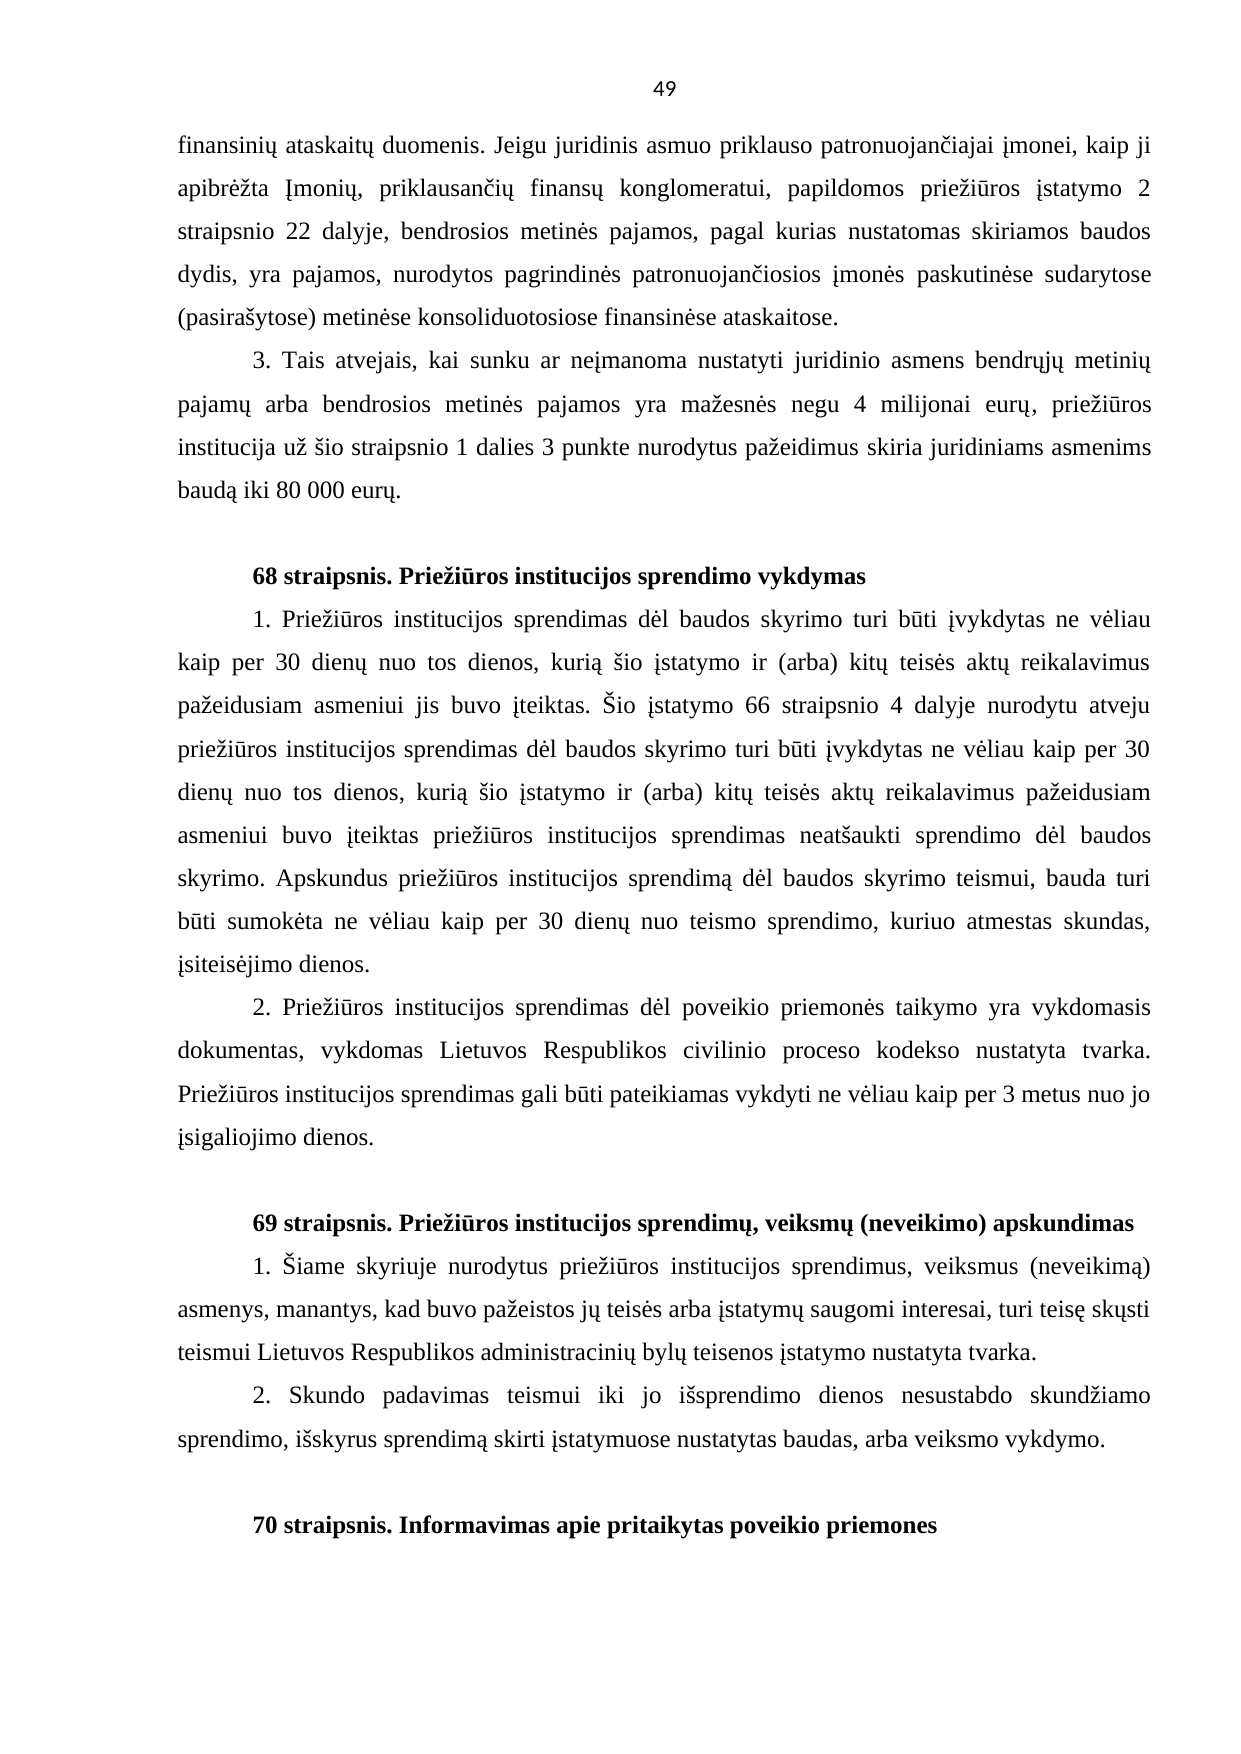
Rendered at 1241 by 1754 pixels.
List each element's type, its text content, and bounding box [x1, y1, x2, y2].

text 68 straipsnis. Priežiūros institucijos sprendimo vykdymas [177, 561, 1152, 590]
text 69 straipsnis. Priežiūros institucijos sprendimų, veiksmų (neveikimo) apskundimas [177, 1208, 1152, 1237]
text finansinių ataskaitų duomenis. Jeigu juridinis asmuo priklauso patronuojančiajai įmonei, kaip ji apibrėžta Įmonių, priklausančių finansų konglomeratui, papildomos priežiūros įstatymo 2 straipsnio 22 dalyje, bendrosios metinės pajamos, pagal kurias nustatomas skiriamos baudos dydis, yra pajamos, nurodytos pagrindinės patronuojančiosios įmonės paskutinėse sudarytose (pasirašytose) metinėse konsoliduotosiose finansinėse ataskaitose. [177, 130, 1152, 331]
text 1. Priežiūros institucijos sprendimas dėl baudos skyrimo turi būti įvykdytas ne vėliau kaip per 30 dienų nuo tos dienos, kurią šio įstatymo ir (arba) kitų teisės aktų reikalavimus pažeidusiam asmeniui jis buvo įteiktas. Šio įstatymo 66 straipsnio 4 dalyje nurodytu atveju priežiūros institucijos sprendimas dėl baudos skyrimo turi būti įvykdytas ne vėliau kaip per 30 dienų nuo tos dienos, kurią šio įstatymo ir (arba) kitų teisės aktų reikalavimus pažeidusiam asmeniui buvo įteiktas priežiūros institucijos sprendimas neatšaukti sprendimo dėl baudos skyrimo. Apskundus priežiūros institucijos sprendimą dėl baudos skyrimo teismui, bauda turi būti sumokėta ne vėliau kaip per 30 dienų nuo teismo sprendimo, kuriuo atmestas skundas, įsiteisėjimo dienos. [177, 604, 1152, 978]
text 1. Šiame skyriuje nurodytus priežiūros institucijos sprendimus, veiksmus (neveikimą) asmenys, manantys, kad buvo pažeistos jų teisės arba įstatymų saugomi interesai, turi teisę skųsti teismui Lietuvos Respublikos administracinių bylų teisenos įstatymo nustatyta tvarka. [177, 1251, 1152, 1366]
text 70 straipsnis. Informavimas apie pritaikytas poveikio priemones [177, 1510, 1152, 1539]
text 3. Tais atvejais, kai sunku ar neįmanoma nustatyti juridinio asmens bendrųjų metinių pajamų arba bendrosios metinės pajamos yra mažesnės negu 4 milijonai eurų, priežiūros institucija už šio straipsnio 1 dalies 3 punkte nurodytus pažeidimus skiria juridiniams asmenims baudą iki 80 000 eurų. [177, 346, 1152, 504]
text 2. Skundo padavimas teismui iki jo išsprendimo dienos nesustabdo skundžiamo sprendimo, išskyrus sprendimą skirti įstatymuose nustatytas baudas, arba veiksmo vykdymo. [177, 1381, 1152, 1452]
text 2. Priežiūros institucijos sprendimas dėl poveikio priemonės taikymo yra vykdomasis dokumentas, vykdomas Lietuvos Respublikos civilinio proceso kodekso nustatyta tvarka. Priežiūros institucijos sprendimas gali būti pateikiamas vykdyti ne vėliau kaip per 3 metus nuo jo įsigaliojimo dienos. [177, 992, 1152, 1151]
